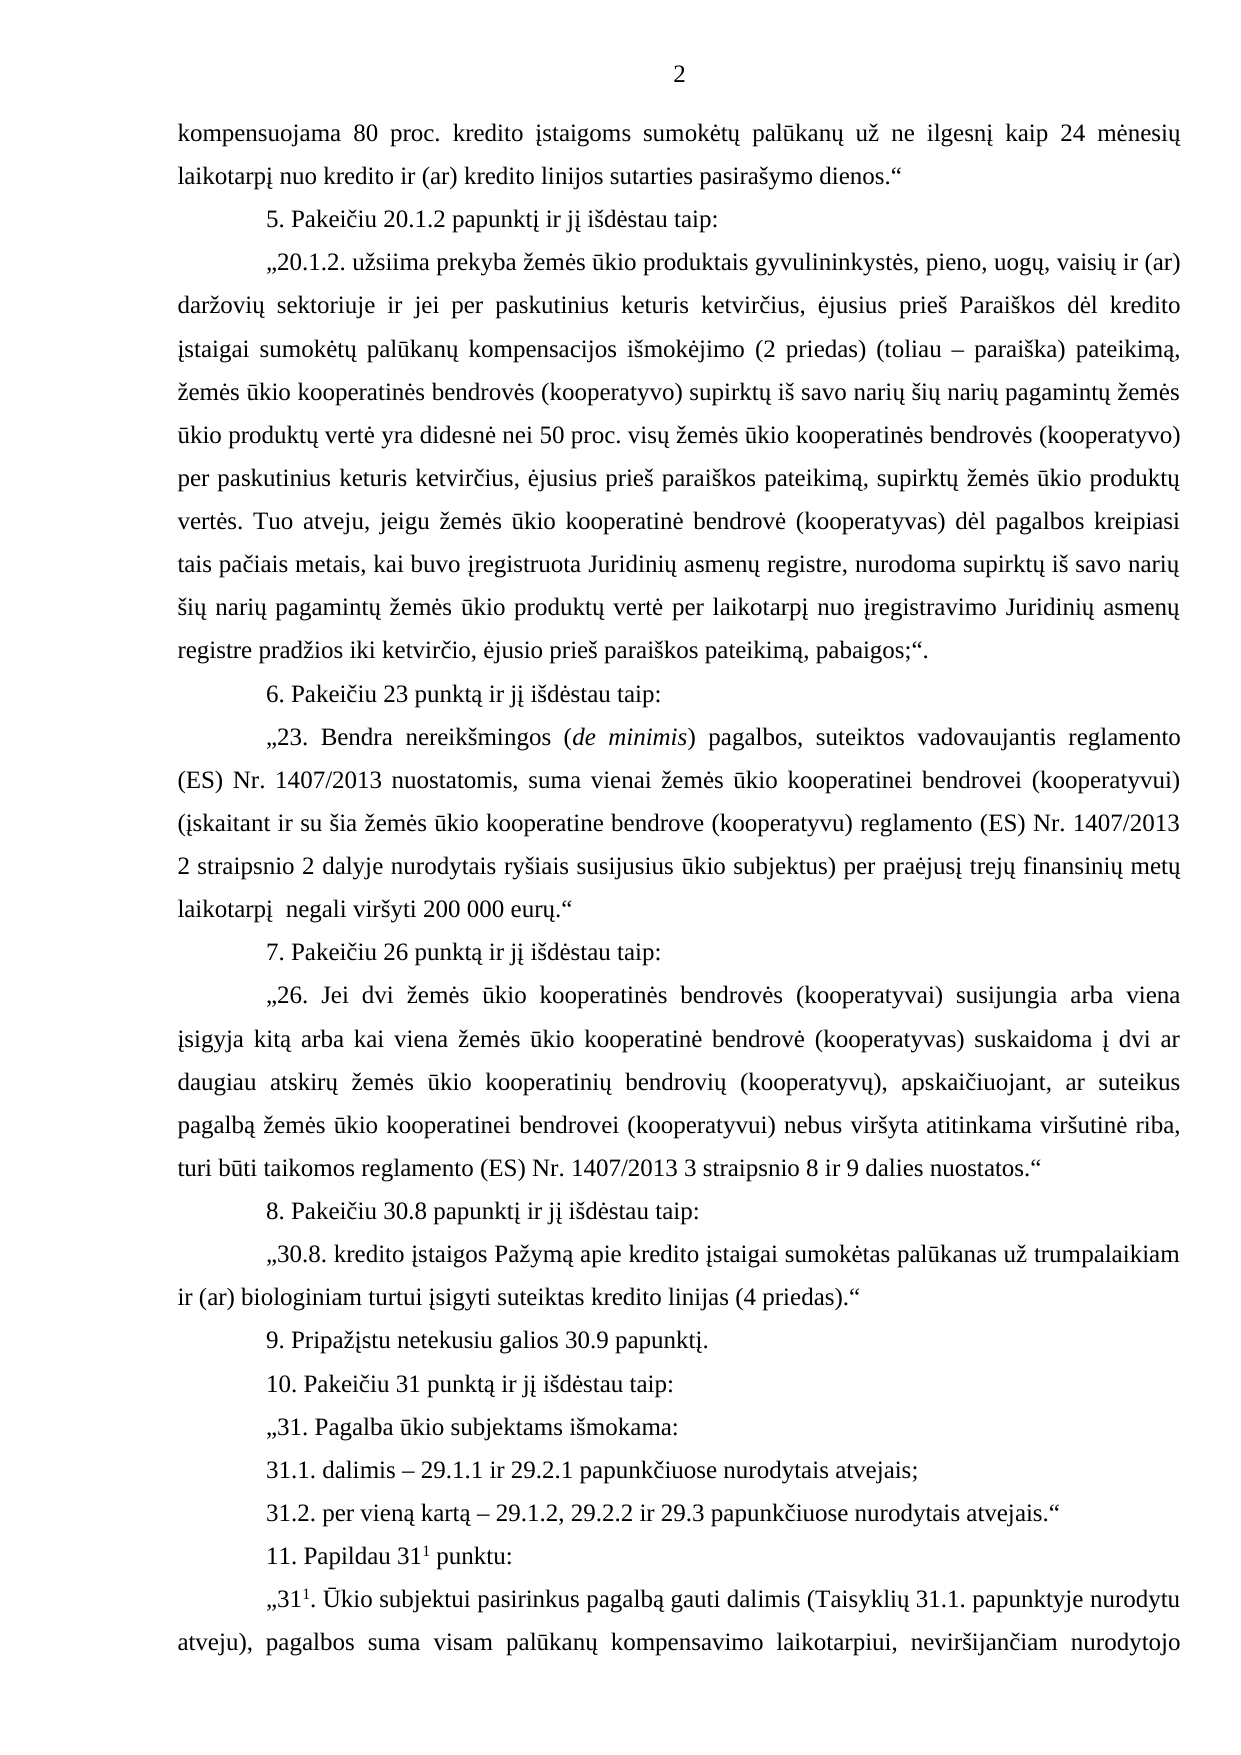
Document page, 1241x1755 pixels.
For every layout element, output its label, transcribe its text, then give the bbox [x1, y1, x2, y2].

text kompensuojama 80 proc. kredito įstaigoms sumokėtų palūkanų už ne ilgesnį kaip 24 mėnesių laikotarpį nuo kredito ir (ar) kredito linijos sutarties pasirašymo dienos.“ [177, 118, 1181, 190]
text „20.1.2. užsiima prekyba žemės ūkio produktais gyvulininkystės, pieno, uogų, vaisių ir (ar) daržovių sektoriuje ir jei per paskutinius keturis ketvirčius, ėjusius prieš Paraiškos dėl kredito įstaigai sumokėtų palūkanų kompensacijos išmokėjimo (2 priedas) (toliau – paraiška) pateikimą, žemės ūkio kooperatinės bendrovės (kooperatyvo) supirktų iš savo narių šių narių pagamintų žemės ūkio produktų vertė yra didesnė nei 50 proc. visų žemės ūkio kooperatinės bendrovės (kooperatyvo) per paskutinius keturis ketvirčius, ėjusius prieš paraiškos pateikimą, supirktų žemės ūkio produktų vertės. Tuo atveju, jeigu žemės ūkio kooperatinė bendrovė (kooperatyvas) dėl pagalbos kreipiasi tais pačiais metais, kai buvo įregistruota Juridinių asmenų registre, nurodoma supirktų iš savo narių šių narių pagamintų žemės ūkio produktų vertė per laikotarpį nuo įregistravimo Juridinių asmenų registre pradžios iki ketvirčio, ėjusio prieš paraiškos pateikimą, pabaigos;“. [177, 247, 1181, 664]
text 7. Pakeičiu 26 punktą ir jį išdėstau taip: [177, 937, 1181, 966]
text 9. Pripažįstu netekusiu galios 30.9 papunktį. [177, 1326, 1181, 1354]
text „311. Ūkio subjektui pasirinkus pagalbą gauti dalimis (Taisyklių 31.1. papunktyje nurodytu atveju), pagalbos suma visam palūkanų kompensavimo laikotarpiui, neviršijančiam nurodytojo [177, 1584, 1181, 1656]
text 11. Papildau 311 punktu: [177, 1541, 1181, 1570]
text „30.8. kredito įstaigos Pažymą apie kredito įstaigai sumokėtas palūkanas už trumpalaikiam ir (ar) biologiniam turtui įsigyti suteiktas kredito linijas (4 priedas).“ [177, 1239, 1181, 1311]
text „26. Jei dvi žemės ūkio kooperatinės bendrovės (kooperatyvai) susijungia arba viena įsigyja kitą arba kai viena žemės ūkio kooperatinė bendrovė (kooperatyvas) suskaidoma į dvi ar daugiau atskirų žemės ūkio kooperatinių bendrovių (kooperatyvų), apskaičiuojant, ar suteikus pagalbą žemės ūkio kooperatinei bendrovei (kooperatyvui) nebus viršyta atitinkama viršutinė riba, turi būti taikomos reglamento (ES) Nr. 1407/2013 3 straipsnio 8 ir 9 dalies nuostatos.“ [177, 981, 1181, 1182]
text „31. Pagalba ūkio subjektams išmokama: [177, 1412, 1181, 1441]
text 31.2. per vieną kartą – 29.1.2, 29.2.2 ir 29.3 papunkčiuose nurodytais atvejais.“ [177, 1498, 1181, 1527]
text 10. Pakeičiu 31 punktą ir jį išdėstau taip: [177, 1369, 1181, 1397]
text „23. Bendra nereikšmingos (de minimis) pagalbos, suteiktos vadovaujantis reglamento (ES) Nr. 1407/2013 nuostatomis, suma vienai žemės ūkio kooperatinei bendrovei (kooperatyvui) (įskaitant ir su šia žemės ūkio kooperatine bendrove (kooperatyvu) reglamento (ES) Nr. 1407/2013 2 straipsnio 2 dalyje nurodytais ryšiais susijusius ūkio subjektus) per praėjusį trejų finansinių metų laikotarpį negali viršyti 200 000 eurų.“ [177, 722, 1181, 923]
text 5. Pakeičiu 20.1.2 papunktį ir jį išdėstau taip: [177, 204, 1181, 233]
text 6. Pakeičiu 23 punktą ir jį išdėstau taip: [177, 679, 1181, 707]
text 31.1. dalimis – 29.1.1 ir 29.2.1 papunkčiuose nurodytais atvejais; [177, 1455, 1181, 1484]
text 8. Pakeičiu 30.8 papunktį ir jį išdėstau taip: [177, 1196, 1181, 1225]
